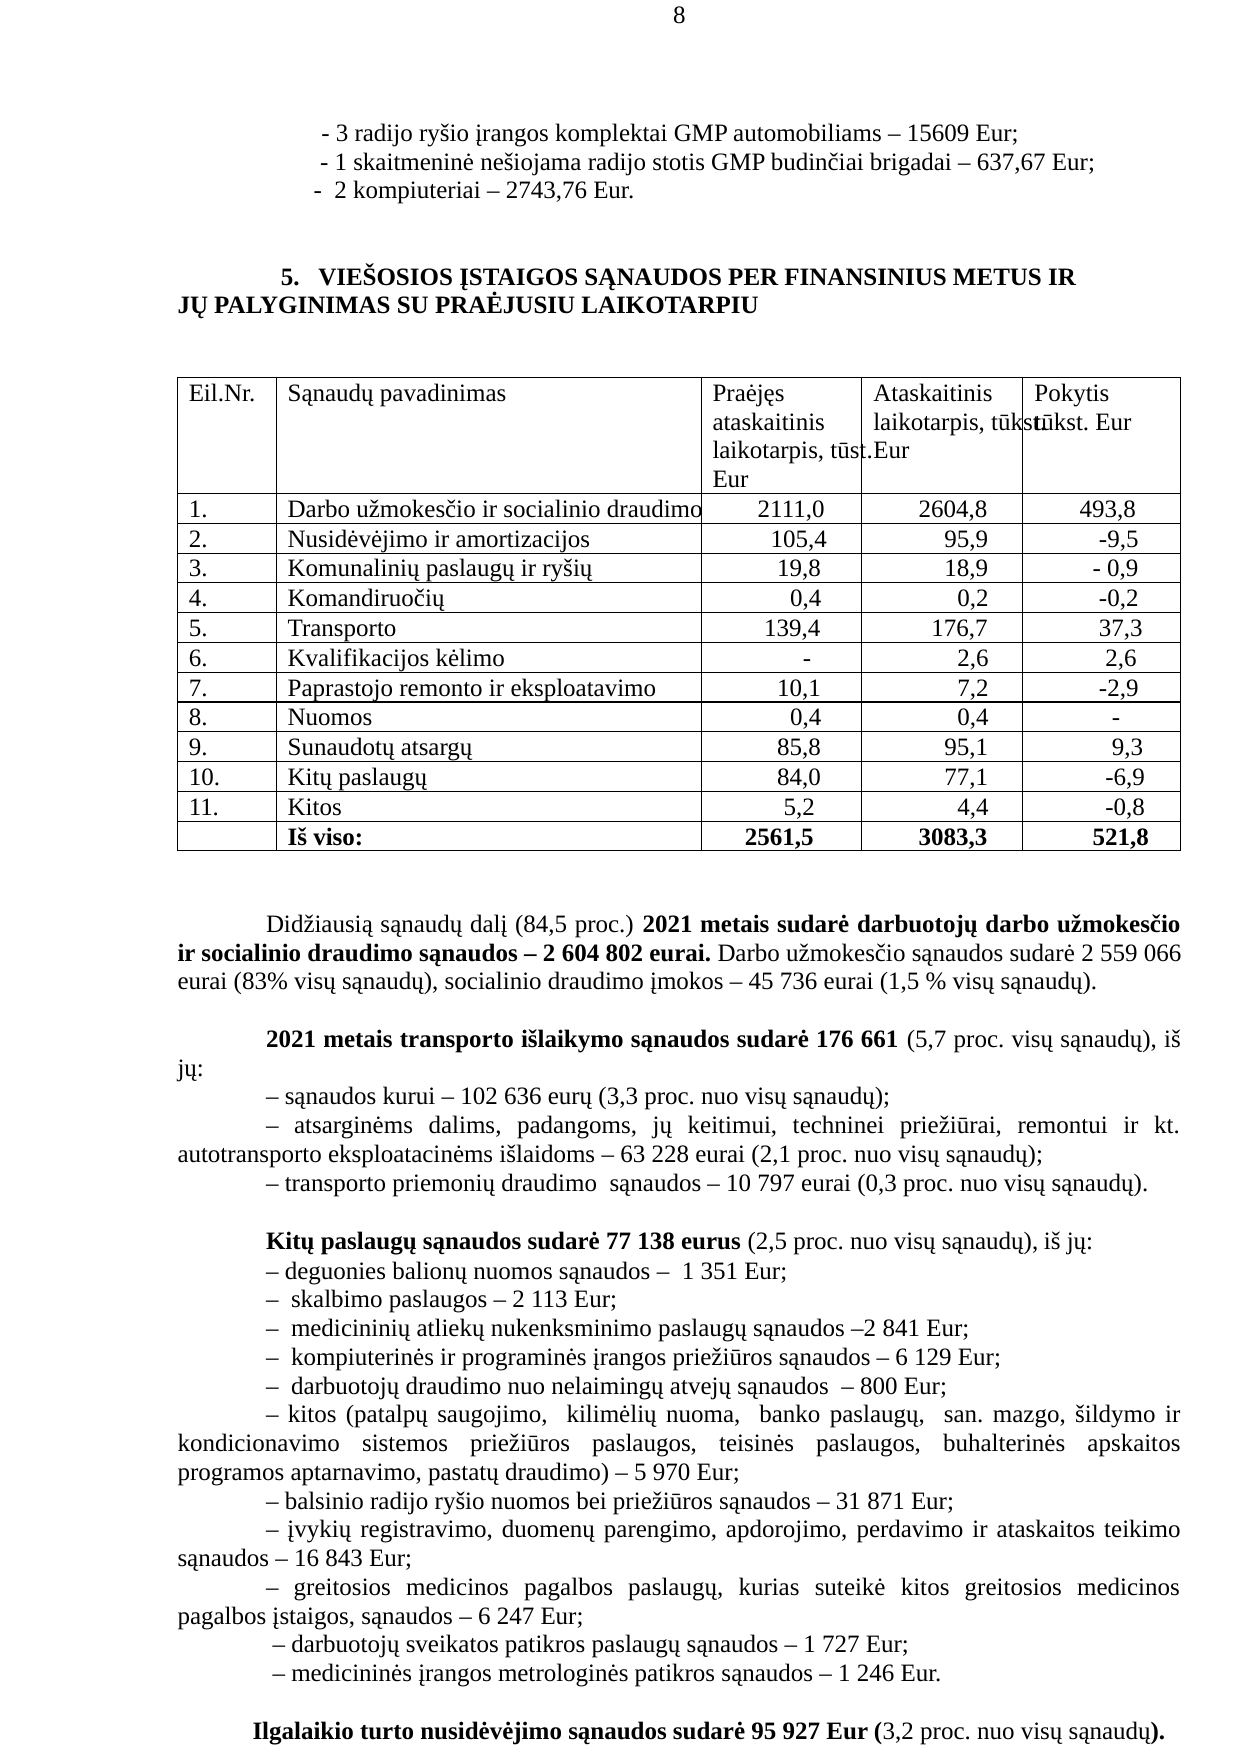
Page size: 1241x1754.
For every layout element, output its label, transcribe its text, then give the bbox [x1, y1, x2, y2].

table_cell 0,4 [702, 583, 861, 612]
table_cell Darbo užmokesčio ir socialinio draudimo [277, 494, 701, 523]
table_cell Sunaudotų atsargų [277, 732, 701, 761]
table_cell 0,2 [862, 583, 1022, 612]
text – medicininės įrangos metrologinės patikros sąnaudos – 1 246 Eur. [177, 1658, 1181, 1687]
table_header Praėjęs ataskaitinis laikotarpis, tūst. Eur [702, 378, 861, 493]
table_cell 2604,8 [862, 494, 1022, 523]
table_cell -0,2 [1023, 583, 1180, 612]
table_cell 0,4 [702, 703, 861, 731]
text 2021 metais transporto išlaikymo sąnaudos sudarė 176 661 (5,7 proc. visų sąnaudų), iš jų: [177, 1024, 1181, 1081]
table_cell 11. [178, 792, 276, 821]
table_cell 6. [178, 643, 276, 672]
table_cell - [1023, 703, 1180, 731]
table_header Pokytis tūkst. Eur [1023, 378, 1180, 493]
table_cell Transporto [277, 613, 701, 642]
text – balsinio radijo ryšio nuomos bei priežiūros sąnaudos – 31 871 Eur; [177, 1486, 1181, 1514]
table_cell Komandiruočių [277, 583, 701, 612]
table_header Eil.Nr. [178, 378, 276, 493]
text – transporto priemonių draudimo sąnaudos – 10 797 eurai (0,3 proc. nuo visų sąnaudų). [177, 1168, 1181, 1196]
table_cell 7. [178, 673, 276, 701]
text Kitų paslaugų sąnaudos sudarė 77 138 eurus (2,5 proc. nuo visų sąnaudų), iš jų: [177, 1225, 1181, 1256]
table_cell 2,6 [1023, 643, 1180, 672]
table_cell 493,8 [1023, 494, 1180, 523]
table_cell 9. [178, 732, 276, 761]
text – kitos (patalpų saugojimo, kilimėlių nuoma, banko paslaugų, san. mazgo, šildymo ir kondicionavimo sistemos priežiūros paslaugos, teisinės paslaugos, buhalterinės apskaitos programos aptarnavimo, pastatų draudimo) – 5 970 Eur; [177, 1399, 1181, 1486]
table_cell 2111,0 [702, 494, 861, 523]
text Ilgalaikio turto nusidėvėjimo sąnaudos sudarė 95 927 Eur (3,2 proc. nuo visų sąnaudų). [177, 1716, 1181, 1744]
table_cell 10. [178, 762, 276, 791]
table_cell 5,2 [702, 792, 861, 821]
table_cell 10,1 [702, 673, 861, 701]
text – darbuotojų sveikatos patikros paslaugų sąnaudos – 1 727 Eur; [177, 1629, 1181, 1658]
text – įvykių registravimo, duomenų parengimo, apdorojimo, perdavimo ir ataskaitos teikimo sąnaudos – 16 843 Eur; [177, 1514, 1181, 1572]
table_cell [178, 822, 276, 850]
text – darbuotojų draudimo nuo nelaimingų atvejų sąnaudos – 800 Eur; [177, 1371, 1181, 1399]
table_cell Nusidėvėjimo ir amortizacijos [277, 524, 701, 552]
table_cell 0,4 [862, 703, 1022, 731]
table_cell 77,1 [862, 762, 1022, 791]
text – deguonies balionų nuomos sąnaudos – 1 351 Eur; [177, 1256, 1181, 1284]
table_cell Iš viso: [277, 822, 701, 850]
table_cell Komunalinių paslaugų ir ryšių [277, 554, 701, 582]
table_cell Kvalifikacijos kėlimo [277, 643, 701, 672]
table_cell 7,2 [862, 673, 1022, 701]
table_cell 5. [178, 613, 276, 642]
table_cell 4,4 [862, 792, 1022, 821]
table_cell -2,9 [1023, 673, 1180, 701]
table_cell - [702, 643, 861, 672]
table_cell Kitos [277, 792, 701, 821]
table_cell Nuomos [277, 703, 701, 731]
text – kompiuterinės ir programinės įrangos priežiūros sąnaudos – 6 129 Eur; [177, 1342, 1181, 1371]
table_header Ataskaitinis laikotarpis, tūkst. Eur [862, 378, 1022, 493]
table_cell 84,0 [702, 762, 861, 791]
table_cell 3. [178, 554, 276, 582]
table_cell 2,6 [862, 643, 1022, 672]
table_cell 4. [178, 583, 276, 612]
table_cell 85,8 [702, 732, 861, 761]
text – greitosios medicinos pagalbos paslaugų, kurias suteikė kitos greitosios medicinos pagalbos įstaigos, sąnaudos – 6 247 Eur; [177, 1572, 1181, 1629]
text – sąnaudos kurui – 102 636 eurų (3,3 proc. nuo visų sąnaudų); [177, 1081, 1181, 1110]
table_cell 37,3 [1023, 613, 1180, 642]
text - 3 radijo ryšio įrangos komplektai GMP automobiliams – 15609 Eur; [269, 118, 1219, 147]
table_cell 2. [178, 524, 276, 552]
text - 1 skaitmeninė nešiojama radijo stotis GMP budinčiai brigadai – 637,67 Eur; [307, 147, 1219, 176]
table_cell 9,3 [1023, 732, 1180, 761]
table_cell 8. [178, 703, 276, 731]
table_cell 1. [178, 494, 276, 523]
table_cell -0,8 [1023, 792, 1180, 821]
text jų palyginimas su praėjusiu laikotarpiu [177, 291, 1219, 319]
table_cell -9,5 [1023, 524, 1180, 552]
text – atsarginėms dalims, padangoms, jų keitimui, techninei priežiūrai, remontui ir kt. autotransporto eksploatacinėms išlaidoms – 63 228 eurai (2,1 proc. nuo visų sąnaudų); [177, 1110, 1181, 1168]
table_cell 2561,5 [702, 822, 861, 850]
table_cell 139,4 [702, 613, 861, 642]
table_cell 521,8 [1023, 822, 1180, 850]
table_cell -6,9 [1023, 762, 1180, 791]
table_cell Paprastojo remonto ir eksploatavimo [277, 673, 701, 701]
table_cell - 0,9 [1023, 554, 1180, 582]
table_cell 3083,3 [862, 822, 1022, 850]
table_cell Kitų paslaugų [277, 762, 701, 791]
table_cell 19,8 [702, 554, 861, 582]
text - 2 kompiuteriai – 2743,76 Eur. [307, 176, 1219, 204]
table_cell 176,7 [862, 613, 1022, 642]
table_cell 95,9 [862, 524, 1022, 552]
table_header Sąnaudų pavadinimas [277, 378, 701, 493]
text – skalbimo paslaugos – 2 113 Eur; [177, 1284, 1181, 1313]
table_cell 95,1 [862, 732, 1022, 761]
text 5. VIEŠOSIOS Įstaigos sąnaudos per finansinius metus ir [281, 262, 1219, 291]
text – medicininių atliekų nukenksminimo paslaugų sąnaudos –2 841 Eur; [177, 1313, 1181, 1342]
table_cell 105,4 [702, 524, 861, 552]
text Didžiausią sąnaudų dalį (84,5 proc.) 2021 metais sudarė darbuotojų darbo užmokesčio ir socialinio draudimo sąnaudos – 2 604 802 eurai. Darbo užmokesčio sąnaudos sudarė 2 559 066 eurai (83% visų sąnaudų), socialinio draudimo įmokos – 45 736 eurai (1,5 % visų sąnaudų). [177, 909, 1181, 995]
table_cell 18,9 [862, 554, 1022, 582]
